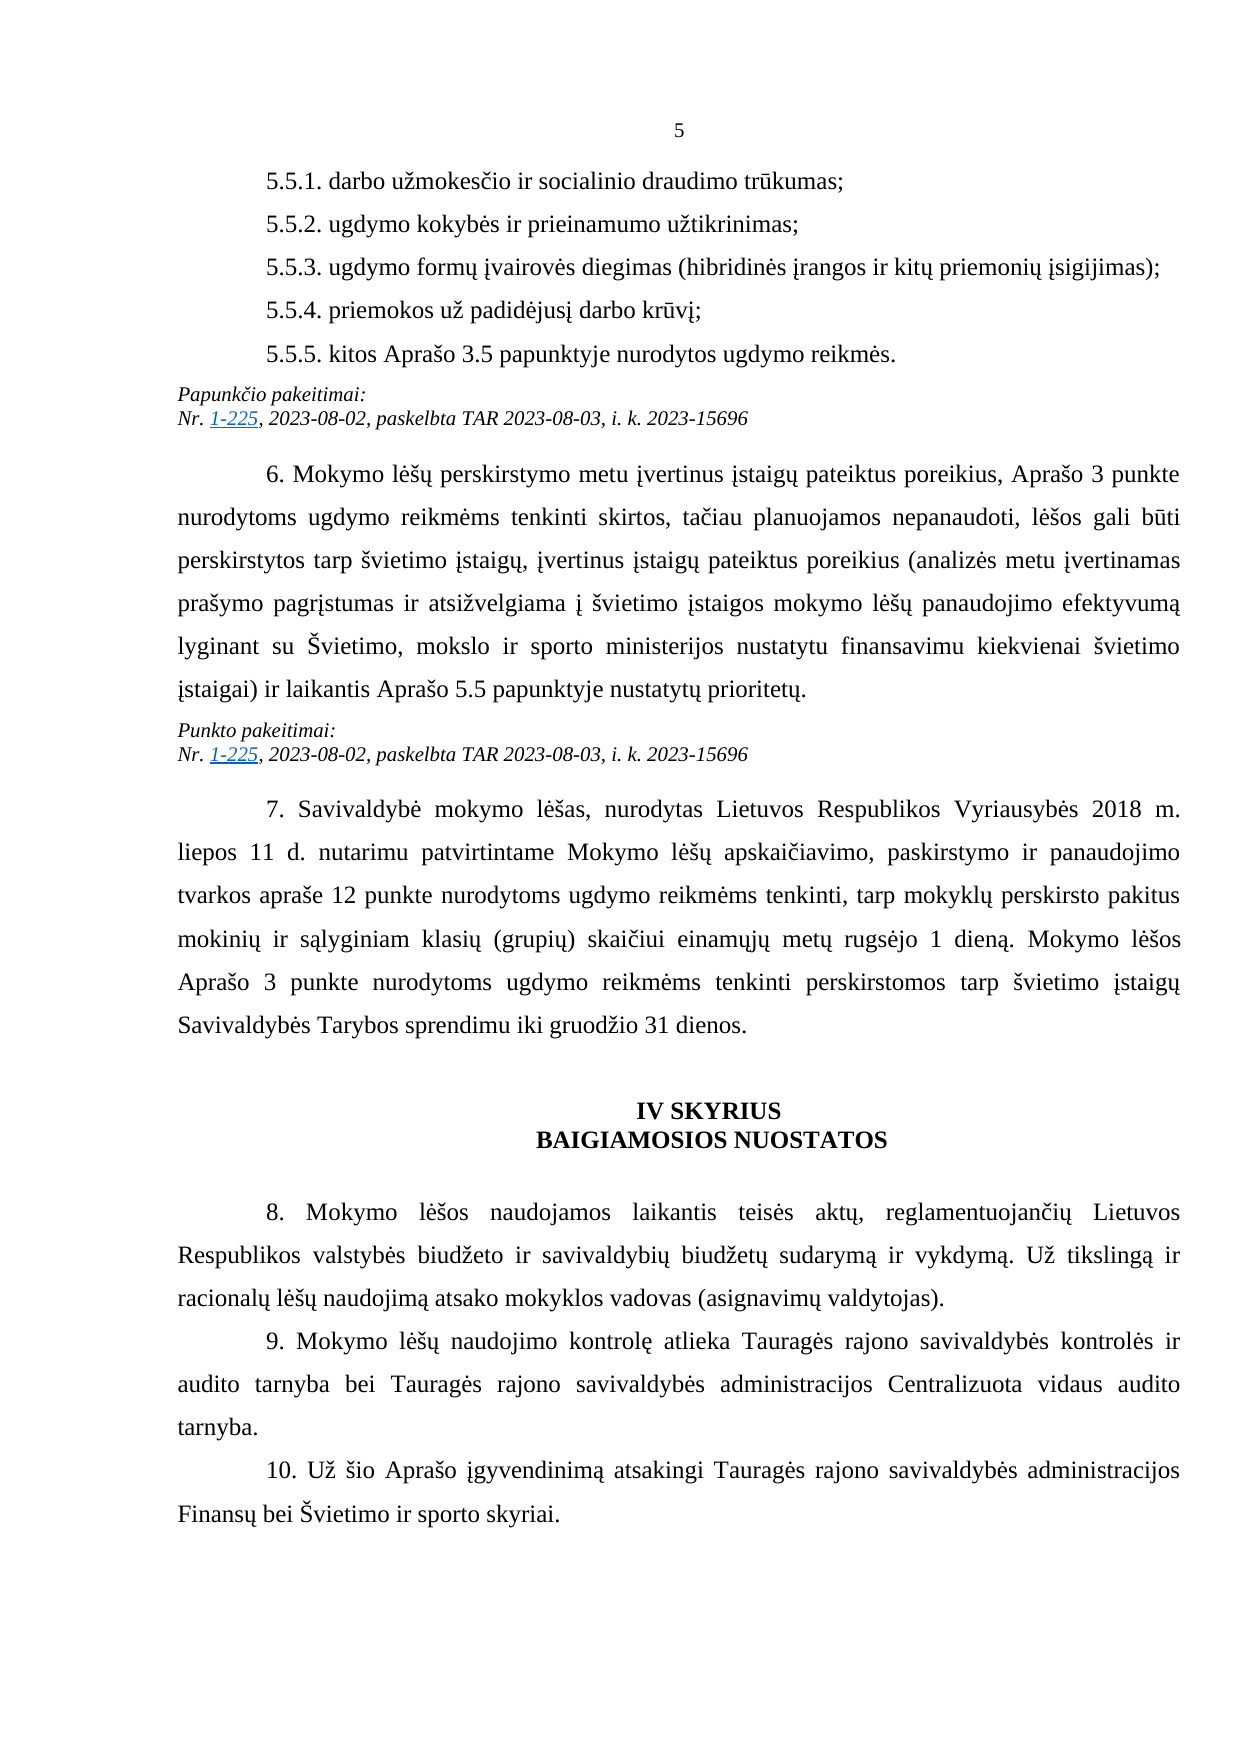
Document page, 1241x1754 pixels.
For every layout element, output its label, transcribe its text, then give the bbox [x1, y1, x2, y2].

text BAIGIAMOSIOS NUOSTATOS [177, 1125, 1181, 1154]
text IV SKYRIUS [177, 1096, 1181, 1125]
text 10. Už šio Aprašo įgyvendinimą atsakingi Tauragės rajono savivaldybės administracijos Finansų bei Švietimo ir sporto skyriai. [177, 1456, 1181, 1527]
text 5.5.1. darbo užmokesčio ir socialinio draudimo trūkumas; [177, 166, 1181, 195]
text 8. Mokymo lėšos naudojamos laikantis teisės aktų, reglamentuojančių Lietuvos Respublikos valstybės biudžeto ir savivaldybių biudžetų sudarymą ir vykdymą. Už tikslingą ir racionalų lėšų naudojimą atsako mokyklos vadovas (asignavimų valdytojas). [177, 1197, 1181, 1312]
text 5.5.4. priemokos už padidėjusį darbo krūvį; [177, 296, 1181, 324]
text 5.5.5. kitos Aprašo 3.5 papunktyje nurodytos ugdymo reikmės. [177, 339, 1181, 367]
text Nr. 1-225, 2023-08-02, paskelbta TAR 2023-08-03, i. k. 2023-15696 [177, 742, 1181, 766]
text Nr. 1-225, 2023-08-02, paskelbta TAR 2023-08-03, i. k. 2023-15696 [177, 406, 1181, 430]
text 9. Mokymo lėšų naudojimo kontrolę atlieka Tauragės rajono savivaldybės kontrolės ir audito tarnyba bei Tauragės rajono savivaldybės administracijos Centralizuota vidaus audito tarnyba. [177, 1326, 1181, 1441]
text Papunkčio pakeitimai: [177, 382, 1181, 406]
text 5.5.2. ugdymo kokybės ir prieinamumo užtikrinimas; [177, 209, 1181, 238]
text 7. Savivaldybė mokymo lėšas, nurodytas Lietuvos Respublikos Vyriausybės 2018 m. liepos 11 d. nutarimu patvirtintame Mokymo lėšų apskaičiavimo, paskirstymo ir panaudojimo tvarkos apraše 12 punkte nurodytoms ugdymo reikmėms tenkinti, tarp mokyklų perskirsto pakitus mokinių ir sąlyginiam klasių (grupių) skaičiui einamųjų metų rugsėjo 1 dieną. Mokymo lėšos Aprašo 3 punkte nurodytoms ugdymo reikmėms tenkinti perskirstomos tarp švietimo įstaigų Savivaldybės Tarybos sprendimu iki gruodžio 31 dienos. [177, 794, 1181, 1039]
text 5.5.3. ugdymo formų įvairovės diegimas (hibridinės įrangos ir kitų priemonių įsigijimas); [177, 252, 1181, 281]
text 6. Mokymo lėšų perskirstymo metu įvertinus įstaigų pateiktus poreikius, Aprašo 3 punkte nurodytoms ugdymo reikmėms tenkinti skirtos, tačiau planuojamos nepanaudoti, lėšos gali būti perskirstytos tarp švietimo įstaigų, įvertinus įstaigų pateiktus poreikius (analizės metu įvertinamas prašymo pagrįstumas ir atsižvelgiama į švietimo įstaigos mokymo lėšų panaudojimo efektyvumą lyginant su Švietimo, mokslo ir sporto ministerijos nustatytu finansavimu kiekvienai švietimo įstaigai) ir laikantis Aprašo 5.5 papunktyje nustatytų prioritetų. [177, 459, 1181, 703]
text Punkto pakeitimai: [177, 717, 1181, 742]
